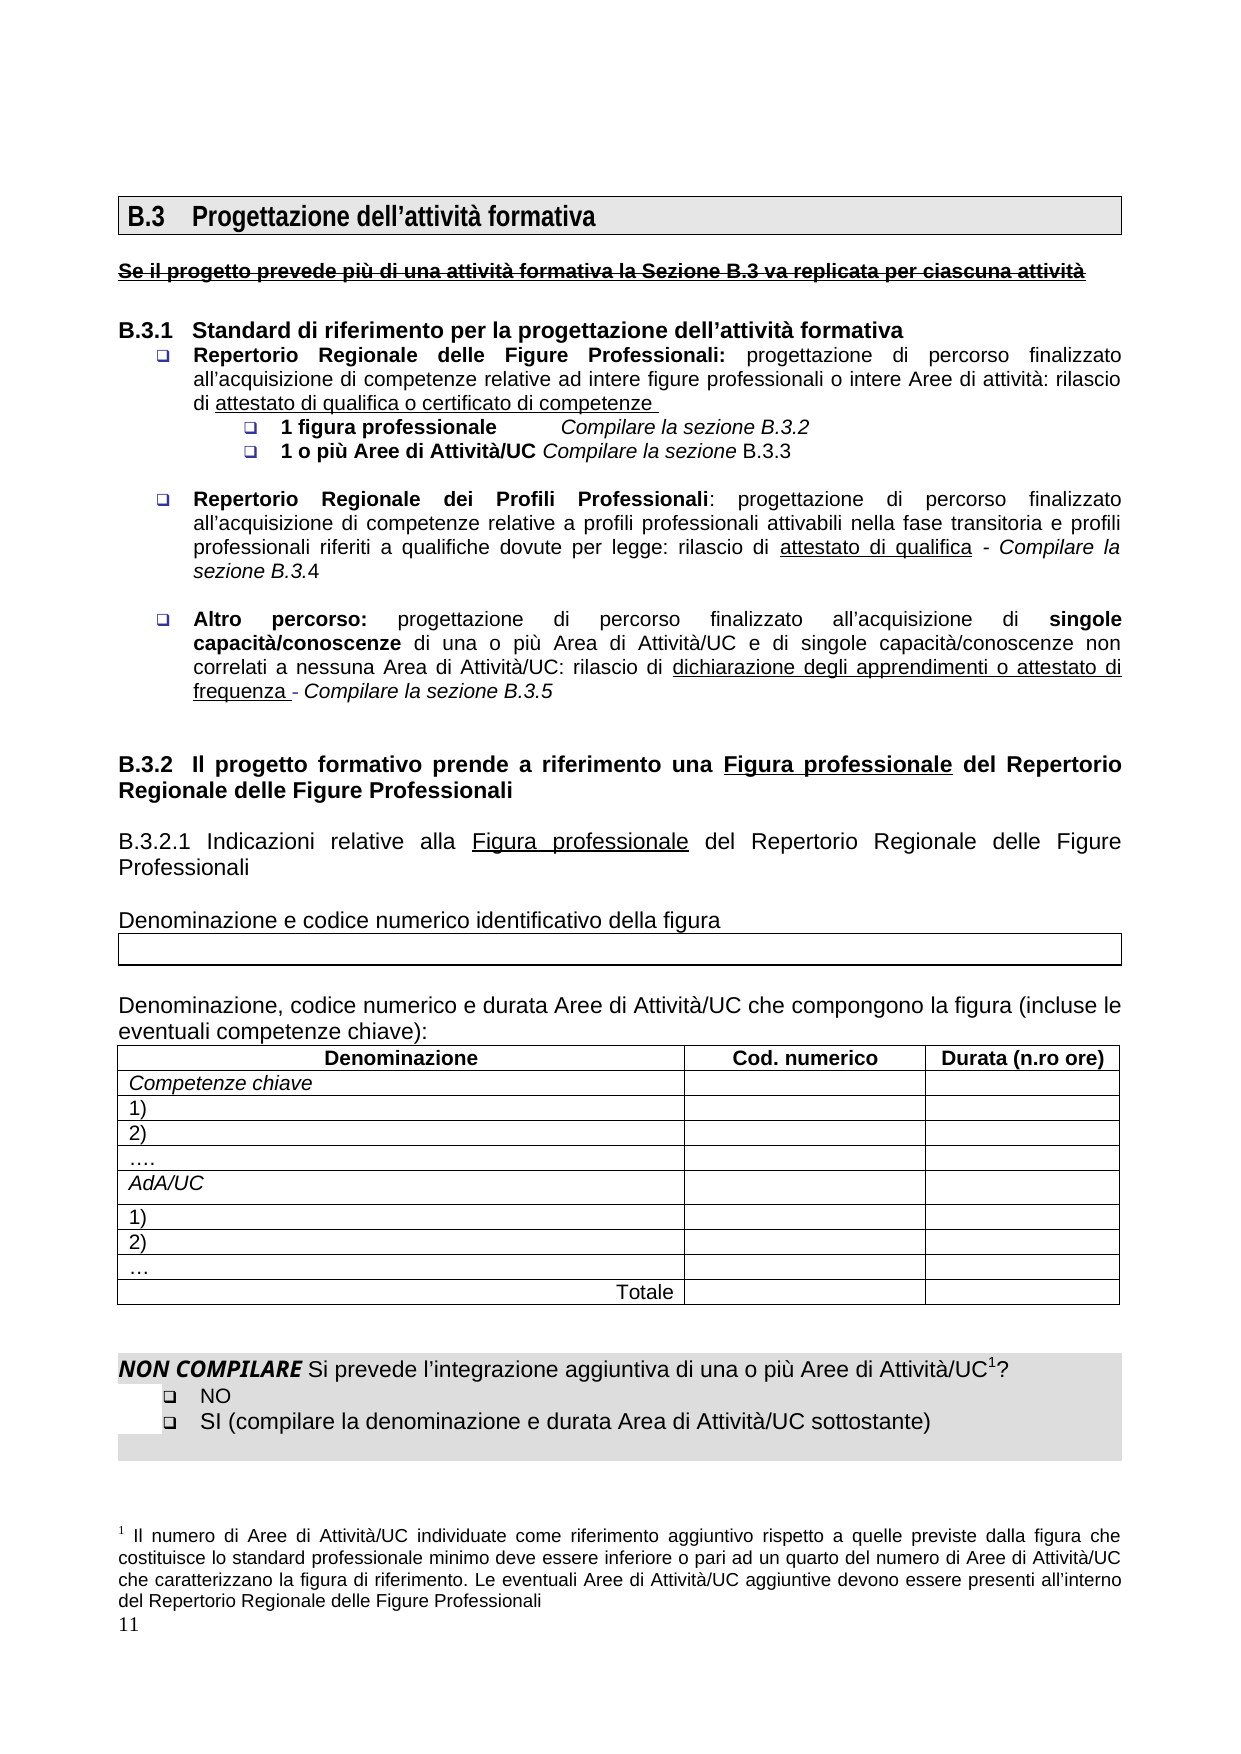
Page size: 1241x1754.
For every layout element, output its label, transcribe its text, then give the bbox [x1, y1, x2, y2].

table_cell [926, 1146, 1119, 1170]
subtitle B.3.2 Il progetto formativo prende a riferimento una Figura professionale del Repertorio Regionale delle Figure Professionali [118, 751, 1122, 804]
table_cell [685, 1096, 925, 1120]
table_cell 2) [118, 1121, 684, 1145]
table_cell 1) [118, 1096, 684, 1120]
list Altro percorso: progettazione di percorso finalizzato all’acquisizione di singole capacità/conoscenze di una o più Area di Attività/UC e di singole capacità/conoscenze non correlati a nessuna Area di Attività/UC: rilascio di dichiarazione degli apprendimenti o attestato di frequenza - Compilare la sezione B.3.5 [156, 607, 1122, 703]
text Se il progetto prevede più di una attività formativa la Sezione B.3 va replicata per ciascuna attività [118, 259, 1122, 283]
table_cell [685, 1146, 925, 1170]
list 1 figura professionale Compilare la sezione B.3.2 [243, 415, 1122, 439]
list SI (compilare la denominazione e durata Area di Attività/UC sottostante) [162, 1408, 1122, 1434]
table_cell Competenze chiave [118, 1071, 684, 1095]
table_cell AdA/UC [118, 1171, 684, 1204]
text Il numero di Aree di Attività/UC individuate come riferimento aggiuntivo rispetto a quelle previste dalla figura che costituisce lo standard professionale minimo deve essere inferiore o pari ad un quarto del numero di Aree di Attività/UC che caratterizzano la figura di riferimento. Le eventuali Aree di Attività/UC aggiuntive devono essere presenti all’interno del Repertorio Regionale delle Figure Professionali [118, 1523, 1122, 1612]
subtitle B.3.2.1 Indicazioni relative alla Figura professionale del Repertorio Regionale delle Figure Professionali [118, 828, 1122, 880]
table_cell [685, 1071, 925, 1095]
text NON COMPILARE Si prevede l’integrazione aggiuntiva di una o più Aree di Attività/UC? [118, 1353, 1122, 1384]
list 1 o più Aree di Attività/UC Compilare la sezione B.3.3 [243, 439, 1122, 463]
table_cell 2) [118, 1230, 684, 1254]
table_header Denominazione [118, 1046, 684, 1070]
table_cell [685, 1230, 925, 1254]
table_cell [685, 1255, 925, 1279]
table_header Durata (n.ro ore) [926, 1046, 1119, 1070]
subtitle B.3.1 Standard di riferimento per la progettazione dell’attività formativa [118, 317, 1122, 343]
table_cell [926, 1171, 1119, 1204]
table_cell …. [118, 1146, 684, 1170]
text Denominazione, codice numerico e durata Aree di Attività/UC che compongono la figura (incluse le eventuali competenze chiave): [118, 992, 1122, 1045]
table_cell [926, 1071, 1119, 1095]
text B.3 Progettazione dell’attività formativa [119, 197, 1121, 234]
table_cell [926, 1096, 1119, 1120]
table_cell … [118, 1255, 684, 1279]
list Repertorio Regionale dei Profili Professionali: progettazione di percorso finalizzato all’acquisizione di competenze relative a profili professionali attivabili nella fase transitoria e profili professionali riferiti a qualifiche dovute per legge: rilascio di attestato di qualifica - Compilare la sezione B.3.4 [156, 487, 1122, 583]
text Denominazione e codice numerico identificativo della figura [118, 907, 1122, 933]
list Repertorio Regionale delle Figure Professionali: progettazione di percorso finalizzato all’acquisizione di competenze relative ad intere figure professionali o intere Aree di attività: rilascio di attestato di qualifica o certificato di competenze [156, 343, 1122, 415]
table_cell [926, 1280, 1119, 1304]
table_cell [926, 1121, 1119, 1145]
table_cell Totale [118, 1280, 684, 1304]
table_header Cod. numerico [685, 1046, 925, 1070]
table_cell [926, 1230, 1119, 1254]
table_cell [926, 1255, 1119, 1279]
table_cell [685, 1121, 925, 1145]
table_cell [685, 1280, 925, 1304]
table_cell [685, 1205, 925, 1229]
table_cell 1) [118, 1205, 684, 1229]
list NO [162, 1384, 1122, 1408]
table_cell [926, 1205, 1119, 1229]
table_cell [685, 1171, 925, 1204]
